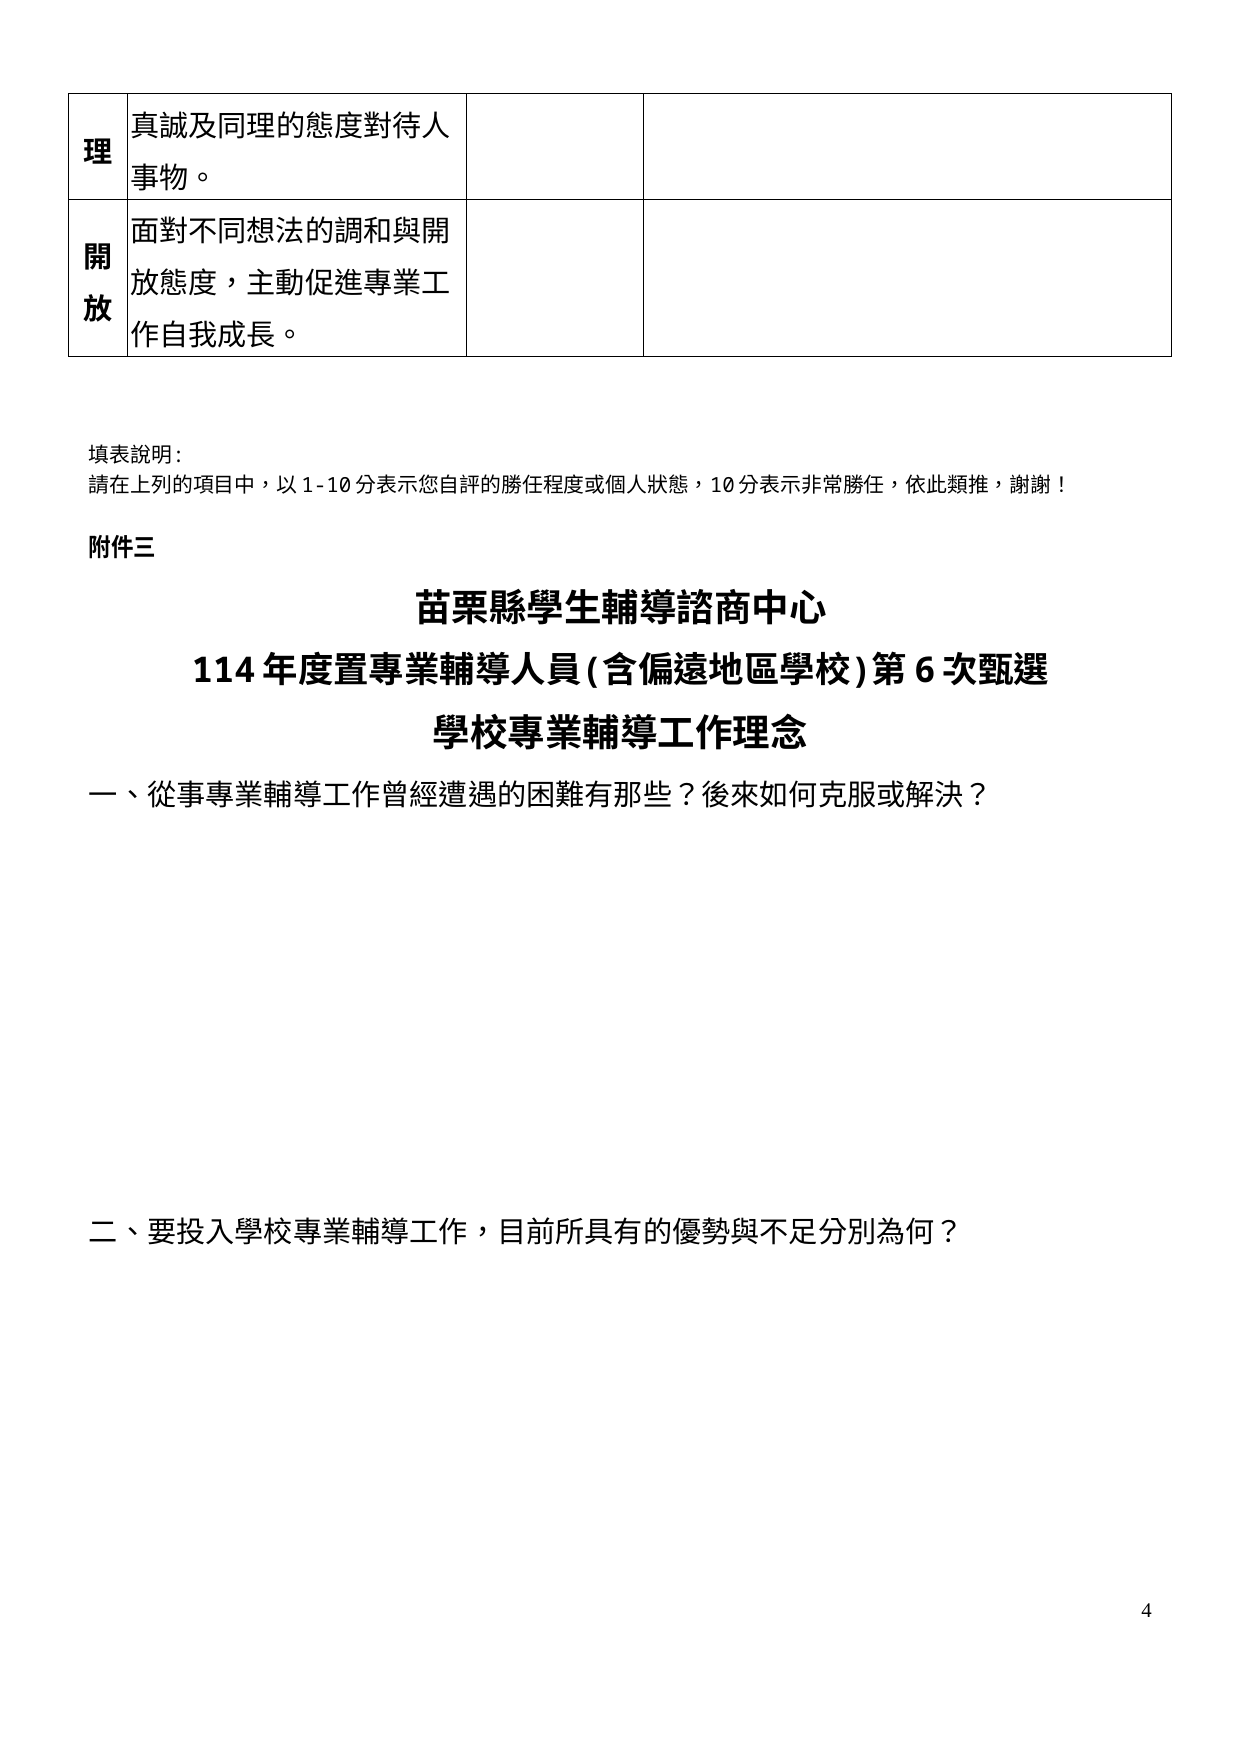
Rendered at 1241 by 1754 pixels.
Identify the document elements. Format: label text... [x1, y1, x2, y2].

table_cell 理 [69, 94, 127, 198]
text 114年度置專業輔導人員(含偏遠地區學校)第6次甄選 [89, 626, 1152, 688]
table_cell [644, 200, 1171, 356]
text 填表說明: [89, 438, 1152, 468]
text 苗栗縣學生輔導諮商中心 [89, 563, 1152, 626]
table_cell [467, 94, 643, 198]
table_cell 真誠及同理的態度對待人事物。 [128, 94, 466, 198]
table_cell 開放 [69, 200, 127, 356]
table_cell [467, 200, 643, 356]
text 請在上列的項目中，以1-10分表示您自評的勝任程度或個人狀態，10分表示非常勝任，依此類推，謝謝！ [89, 468, 1152, 499]
table_cell 面對不同想法的調和與開放態度，主動促進專業工作自我成長。 [128, 200, 466, 356]
text 二、要投入學校專業輔導工作，目前所具有的優勢與不足分別為何？ [89, 1188, 1152, 1251]
text 一、從事專業輔導工作曾經遭遇的困難有那些？後來如何克服或解決？ [89, 751, 1152, 813]
text 附件三 [89, 527, 1152, 563]
text 學校專業輔導工作理念 [89, 688, 1152, 751]
table_cell [644, 94, 1171, 198]
